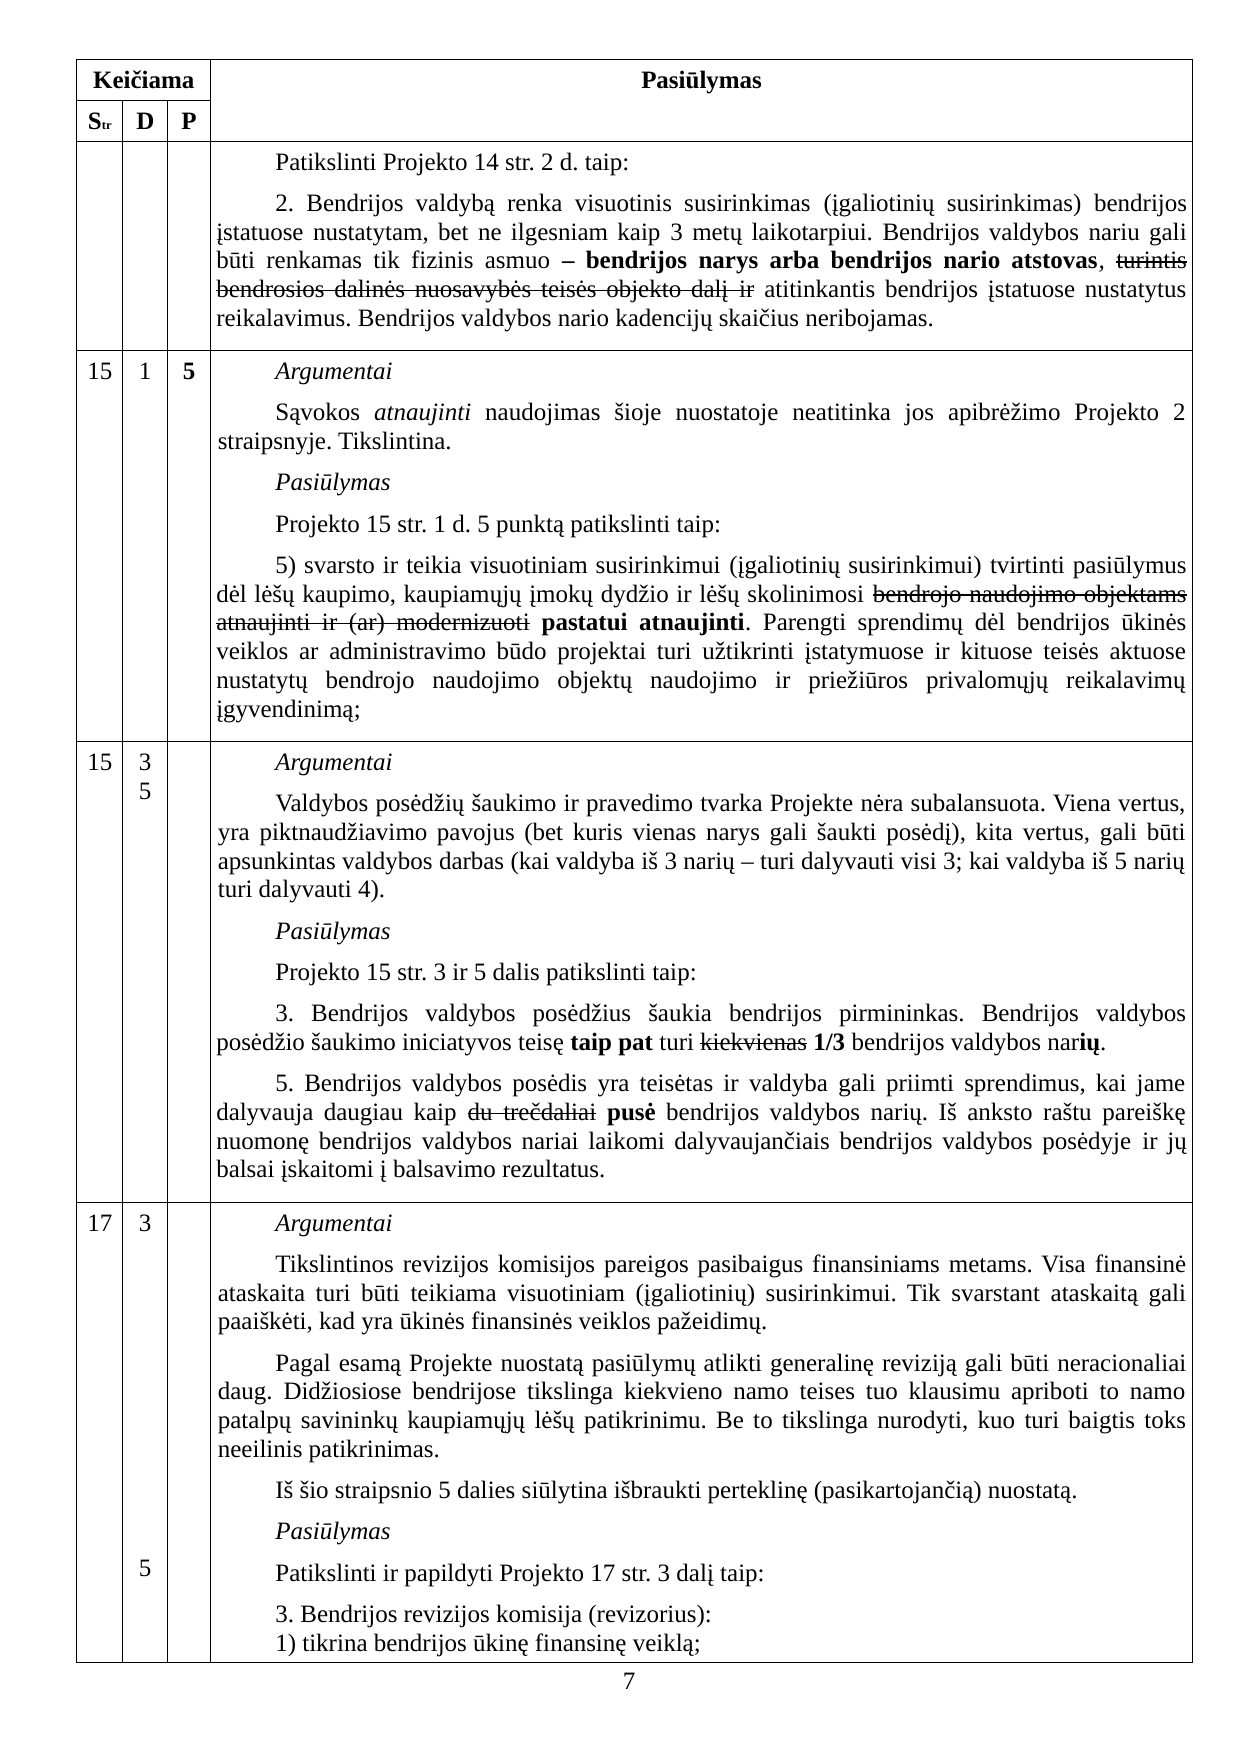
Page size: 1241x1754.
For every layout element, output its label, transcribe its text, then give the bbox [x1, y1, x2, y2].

table_cell Str [77, 101, 122, 141]
table_cell D [123, 101, 167, 141]
table_cell 5 [168, 351, 210, 741]
table_cell P [168, 101, 210, 141]
table_cell [168, 742, 210, 1201]
table_cell Patikslinti Projekto 14 str. 2 d. taip: 2. Bendrijos valdybą renka visuotinis susirinkimas (įgaliotinių susirinkimas) bendrijos įstatuose nustatytam, bet ne ilgesniam kaip 3 metų laikotarpiui. Bendrijos valdybos nariu gali būti renkamas tik fizinis asmuo – bendrijos narys arba bendrijos nario atstovas, turintis bendrosios dalinės nuosavybės teisės objekto dalį ir atitinkantis bendrijos įstatuose nustatytus reikalavimus. Bendrijos valdybos nario kadencijų skaičius neribojamas. [211, 142, 1192, 350]
table_header Pasiūlymas [211, 60, 1192, 141]
table_cell Argumentai Sąvokos atnaujinti naudojimas šioje nuostatoje neatitinka jos apibrėžimo Projekto 2 straipsnyje. Tikslintina. Pasiūlymas Projekto 15 str. 1 d. 5 punktą patikslinti taip: 5) svarsto ir teikia visuotiniam susirinkimui (įgaliotinių susirinkimui) tvirtinti pasiūlymus dėl lėšų kaupimo, kaupiamųjų įmokų dydžio ir lėšų skolinimosi bendrojo naudojimo objektams atnaujinti ir (ar) modernizuoti pastatui atnaujinti. Parengti sprendimų dėl bendrijos ūkinės veiklos ar administravimo būdo projektai turi užtikrinti įstatymuose ir kituose teisės aktuose nustatytų bendrojo naudojimo objektų naudojimo ir priežiūros privalomųjų reikalavimų įgyvendinimą; [211, 351, 1192, 741]
table_cell [168, 142, 210, 350]
table_cell 3 5 [123, 1203, 167, 1662]
table_cell 3 5 [123, 742, 167, 1201]
table_cell 15 [77, 351, 122, 741]
table_cell [168, 1203, 210, 1662]
table_cell 1 [123, 351, 167, 741]
table_cell [123, 142, 167, 350]
table_cell Argumentai Valdybos posėdžių šaukimo ir pravedimo tvarka Projekte nėra subalansuota. Viena vertus, yra piktnaudžiavimo pavojus (bet kuris vienas narys gali šaukti posėdį), kita vertus, gali būti apsunkintas valdybos darbas (kai valdyba iš 3 narių – turi dalyvauti visi 3; kai valdyba iš 5 narių turi dalyvauti 4). Pasiūlymas Projekto 15 str. 3 ir 5 dalis patikslinti taip: 3. Bendrijos valdybos posėdžius šaukia bendrijos pirmininkas. Bendrijos valdybos posėdžio šaukimo iniciatyvos teisę taip pat turi kiekvienas 1/3 bendrijos valdybos narių. 5. Bendrijos valdybos posėdis yra teisėtas ir valdyba gali priimti sprendimus, kai jame dalyvauja daugiau kaip du trečdaliai pusė bendrijos valdybos narių. Iš anksto raštu pareiškę nuomonę bendrijos valdybos nariai laikomi dalyvaujančiais bendrijos valdybos posėdyje ir jų balsai įskaitomi į balsavimo rezultatus. [211, 742, 1192, 1201]
table_header Keičiama [77, 60, 210, 100]
table_cell 15 [77, 742, 122, 1201]
table_cell 17 [77, 1203, 122, 1662]
table_cell [77, 142, 122, 350]
table_cell Argumentai Tikslintinos revizijos komisijos pareigos pasibaigus finansiniams metams. Visa finansinė ataskaita turi būti teikiama visuotiniam (įgaliotinių) susirinkimui. Tik svarstant ataskaitą gali paaiškėti, kad yra ūkinės finansinės veiklos pažeidimų. Pagal esamą Projekte nuostatą pasiūlymų atlikti generalinę reviziją gali būti neracionaliai daug. Didžiosiose bendrijose tikslinga kiekvieno namo teises tuo klausimu apriboti to namo patalpų savininkų kaupiamųjų lėšų patikrinimu. Be to tikslinga nurodyti, kuo turi baigtis toks neeilinis patikrinimas. Iš šio straipsnio 5 dalies siūlytina išbraukti perteklinę (pasikartojančią) nuostatą. Pasiūlymas Patikslinti ir papildyti Projekto 17 str. 3 dalį taip: 3. Bendrijos revizijos komisija (revizorius): 1) tikrina bendrijos ūkinę finansinę veiklą; [211, 1203, 1192, 1662]
